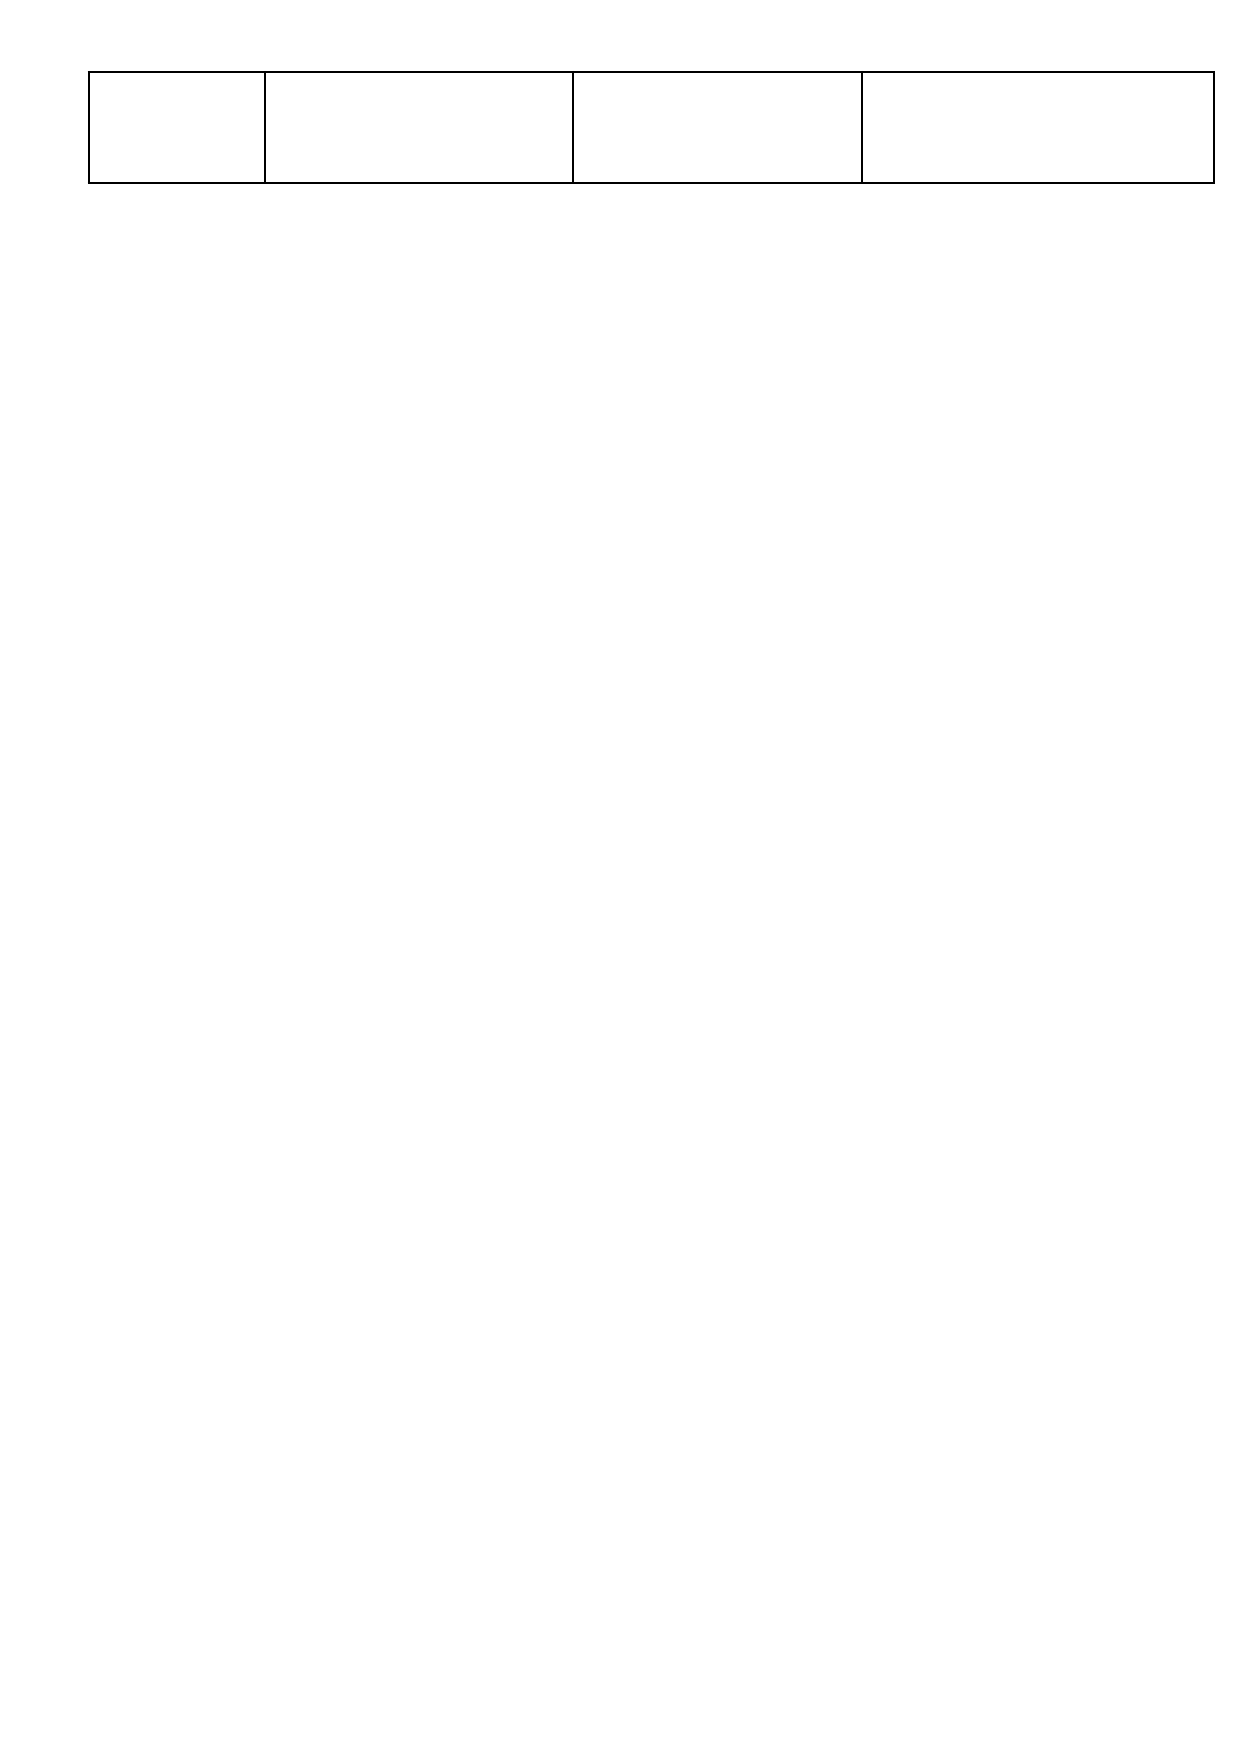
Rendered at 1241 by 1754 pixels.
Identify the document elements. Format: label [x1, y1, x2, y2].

table_cell [574, 73, 861, 182]
table_cell [90, 73, 264, 182]
table_cell [266, 73, 572, 182]
table_cell [863, 73, 1213, 182]
